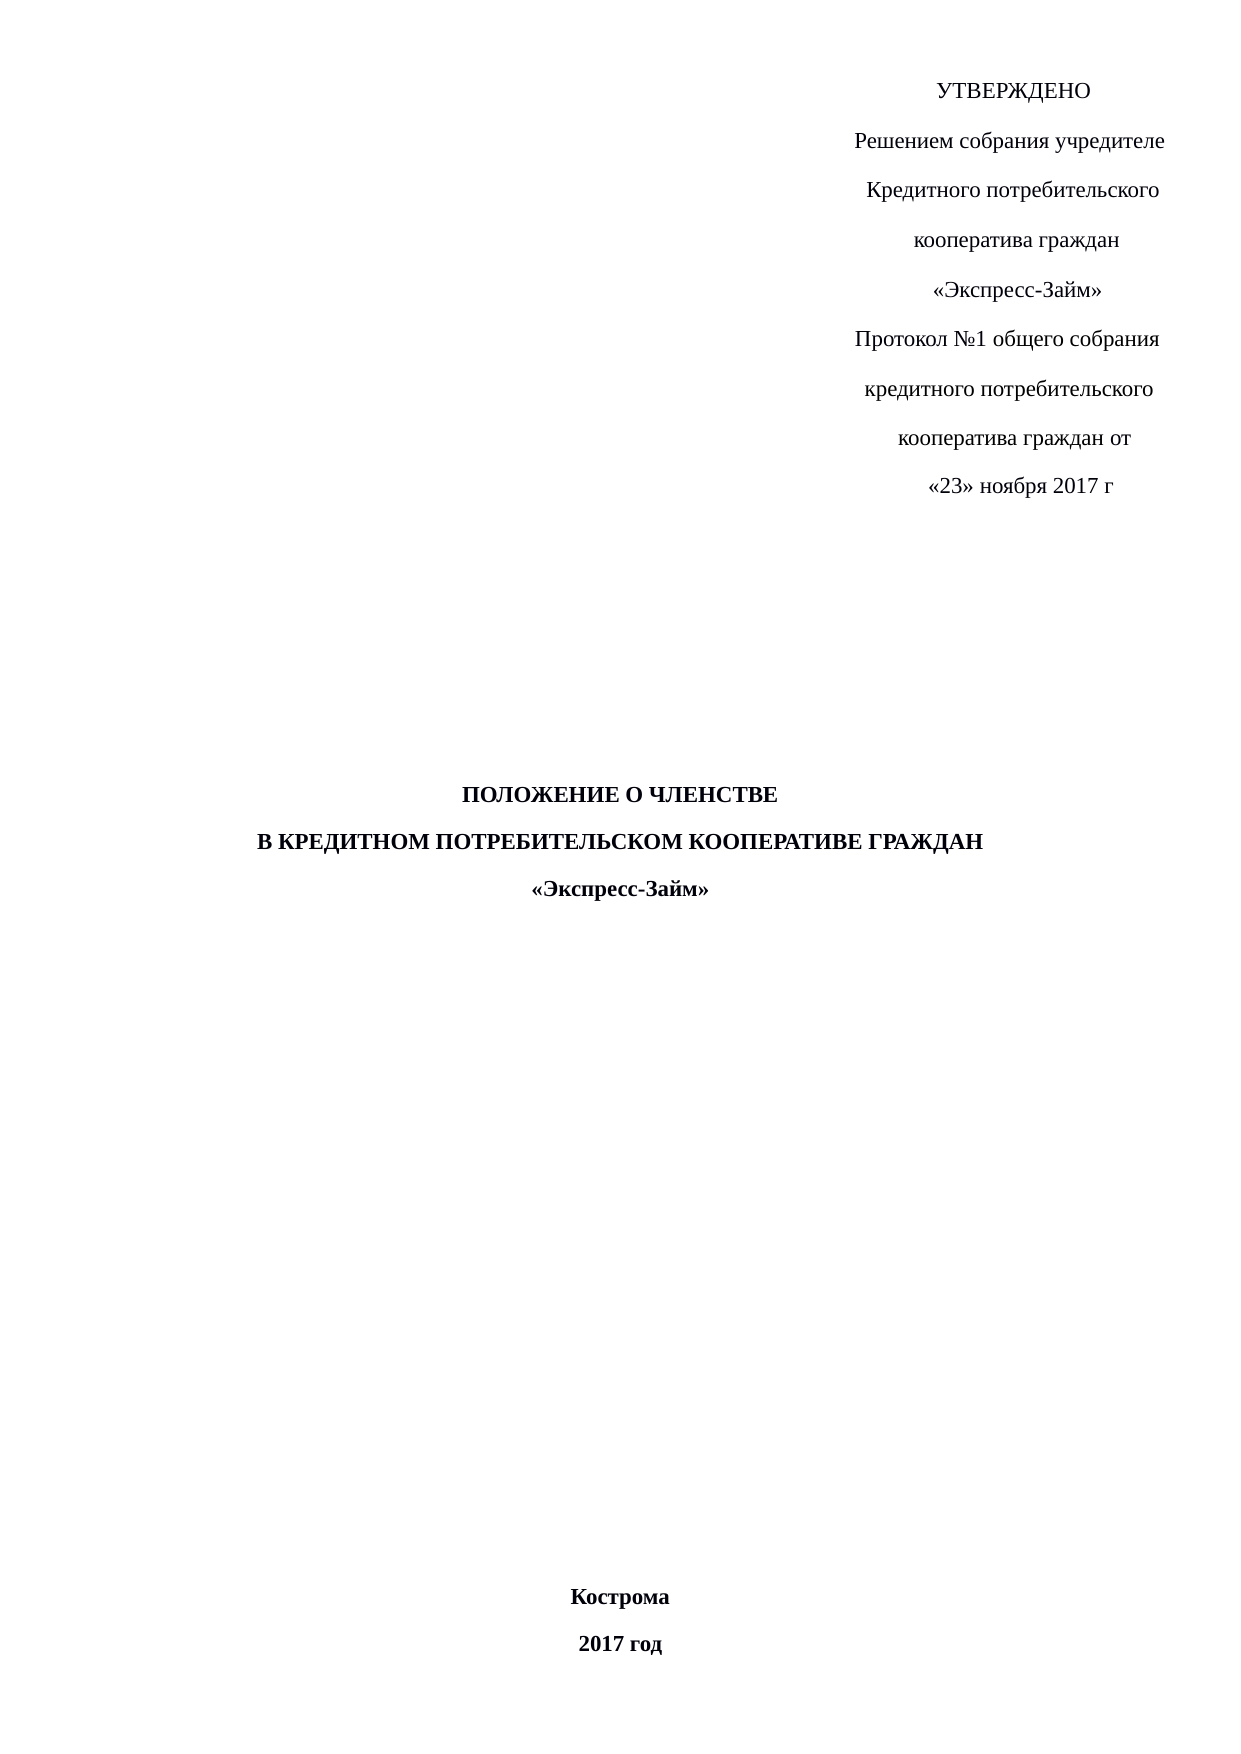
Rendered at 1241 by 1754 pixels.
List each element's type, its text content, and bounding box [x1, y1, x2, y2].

text Протокол №1 общего собрания [75, 323, 1165, 352]
text ПОЛОЖЕНИЕ О ЧЛЕНСТВЕ [75, 781, 1165, 807]
text Кредитного потребительского [75, 174, 1165, 203]
text «23» ноября 2017 г [75, 472, 1165, 498]
text кооператива граждан от [75, 422, 1165, 451]
text «Экспресс-Займ» [75, 876, 1165, 902]
text В КРЕДИТНОМ ПОТРЕБИТЕЛЬСКОМ КООПЕРАТИВЕ ГРАЖДАН [75, 828, 1165, 855]
text «Экспресс-Займ» [75, 273, 1165, 302]
text 2017 год [75, 1631, 1165, 1657]
text УТВЕРЖДЕНО [75, 75, 1165, 104]
text Кострома [75, 1583, 1165, 1610]
text кооператива граждан [75, 224, 1165, 252]
text Решением собрания учредителе [75, 124, 1165, 153]
text кредитного потребительского [75, 372, 1165, 401]
